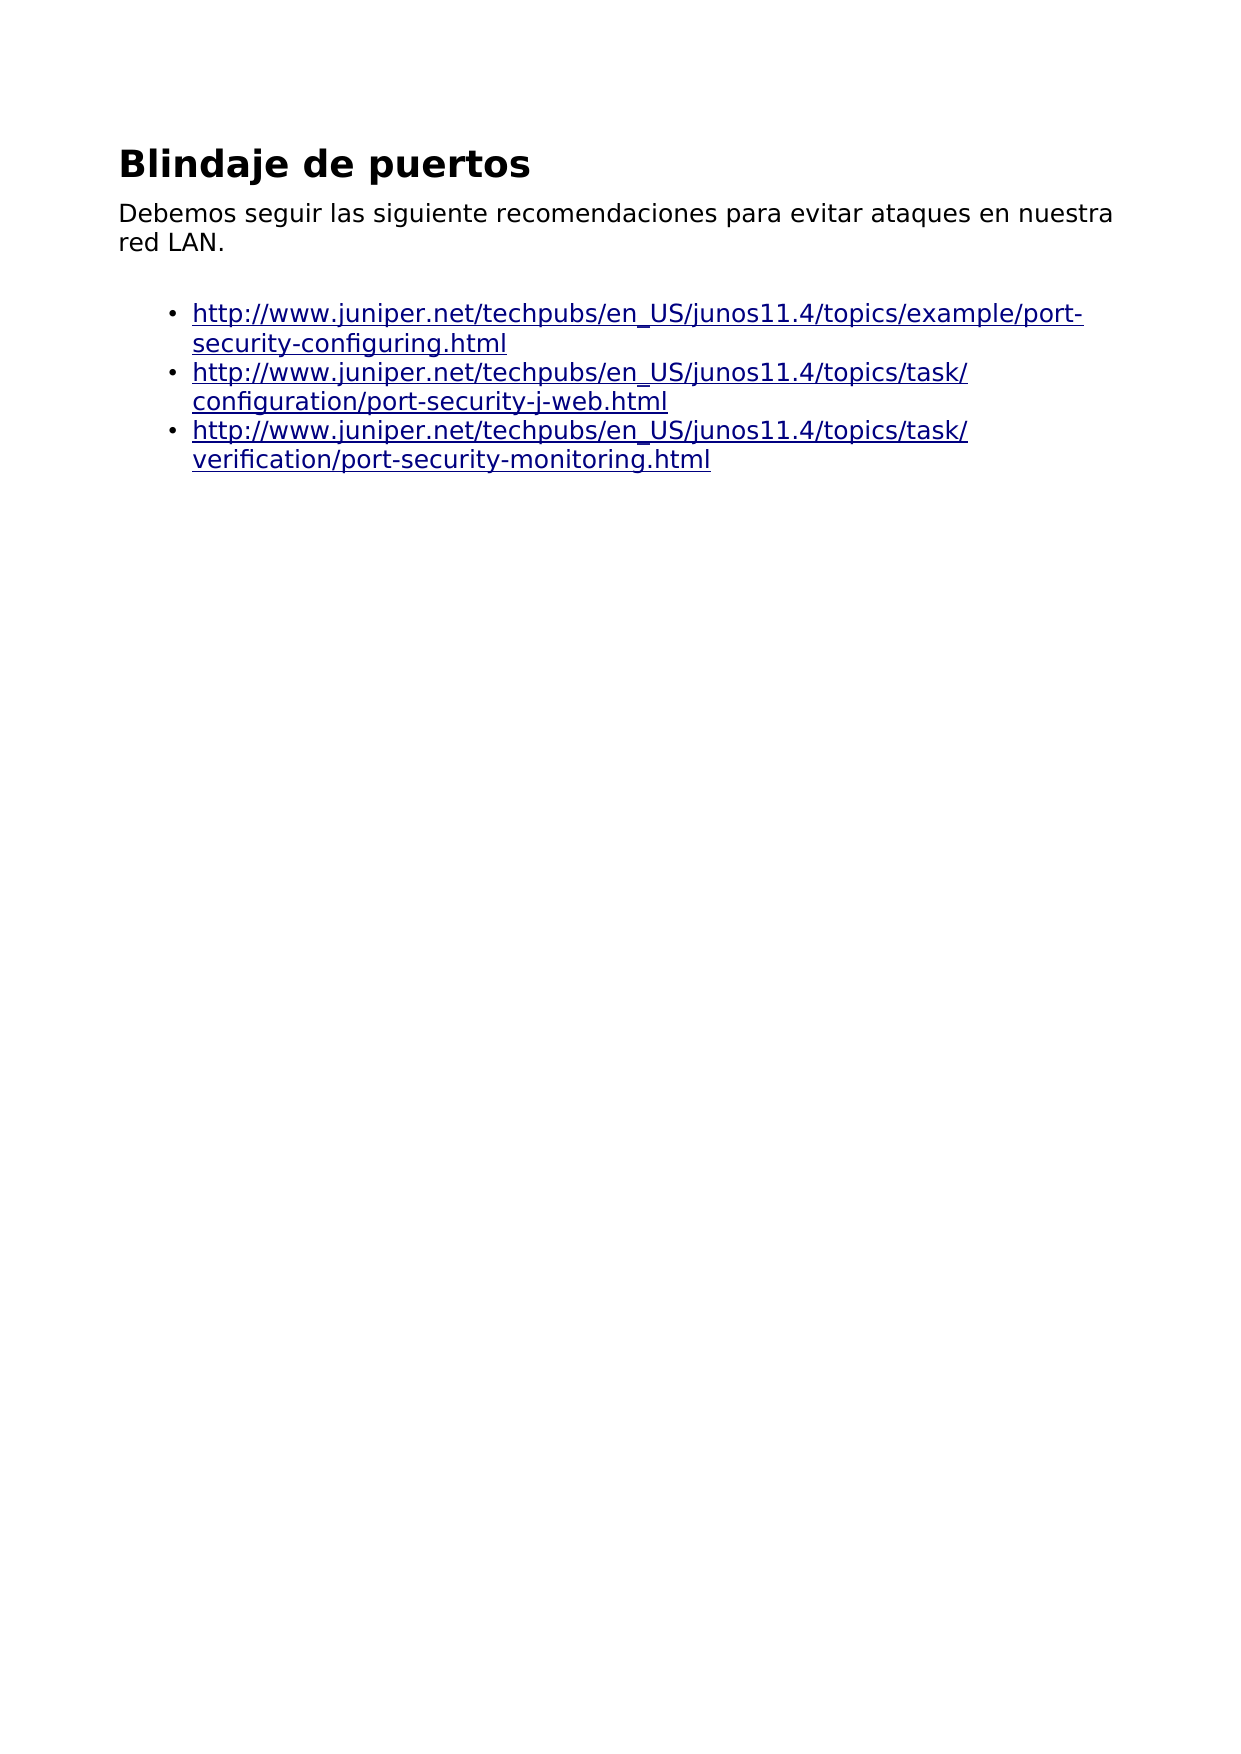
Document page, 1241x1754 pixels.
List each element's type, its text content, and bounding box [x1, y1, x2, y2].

list http://www.juniper.net/techpubs/en_US/junos11.4/topics/example/port-security-configuring.html [177, 299, 1122, 358]
list http://www.juniper.net/techpubs/en_US/junos11.4/topics/task/configuration/port-security-j-web.html [177, 358, 1122, 416]
subtitle Blindaje de puertos [118, 143, 1122, 187]
text Debemos seguir las siguiente recomendaciones para evitar ataques en nuestra red LAN. [118, 199, 1122, 258]
list http://www.juniper.net/techpubs/en_US/junos11.4/topics/task/verification/port-security-monitoring.html [177, 416, 1122, 474]
